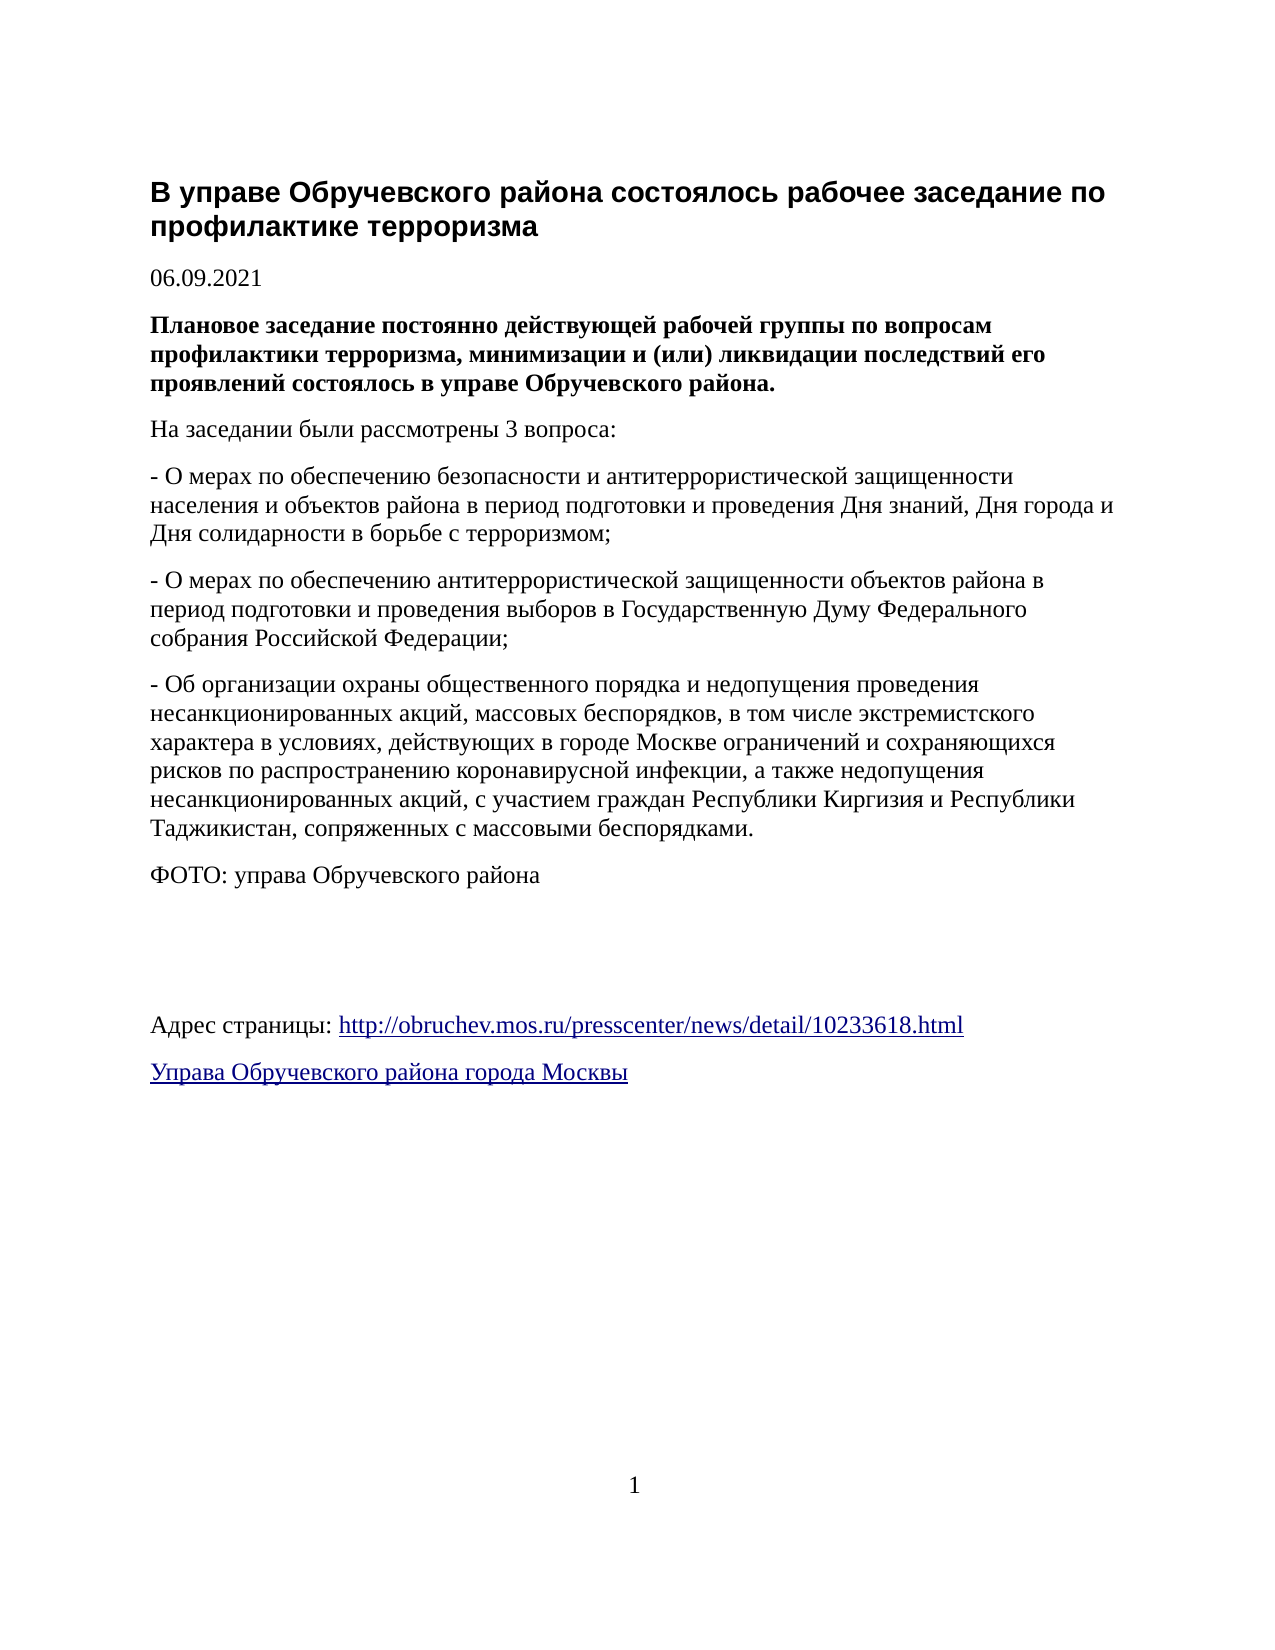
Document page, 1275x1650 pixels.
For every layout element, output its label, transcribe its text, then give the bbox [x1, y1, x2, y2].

text - О мерах по обеспечению антитеррористической защищенности объектов района в период подготовки и проведения выборов в Государственную Думу Федерального собрания Российской Федерации; [150, 565, 1125, 651]
text ФОТО: управа Обручевского района [150, 860, 1125, 917]
text - Об организации охраны общественного порядка и недопущения проведения несанкционированных акций, массовых беспорядков, в том числе экстремистского характера в условиях, действующих в городе Москве ограничений и сохраняющихся рисков по распространению коронавирусной инфекции, а также недопущения несанкционированных акций, с участием граждан Республики Киргизия и Республики Таджикистан, сопряженных с массовыми беспорядками. [150, 669, 1125, 842]
text Плановое заседание постоянно действующей рабочей группы по вопросам профилактики терроризма, минимизации и (или) ликвидации последствий его проявлений состоялось в управе Обручевского района. [150, 310, 1125, 396]
text На заседании были рассмотрены 3 вопроса: [150, 414, 1125, 443]
text Управа Обручевского района города Москвы [150, 1057, 1125, 1086]
text 06.09.2021 [150, 263, 1125, 292]
subtitle В управе Обручевского района состоялось рабочее заседание по профилактике терроризма [150, 175, 1125, 242]
text - О мерах по обеспечению безопасности и антитеррористической защищенности населения и объектов района в период подготовки и проведения Дня знаний, Дня города и Дня солидарности в борьбе с терроризмом; [150, 461, 1125, 547]
text Адрес страницы: http://obruchev.mos.ru/presscenter/news/detail/10233618.html [150, 1011, 1125, 1039]
